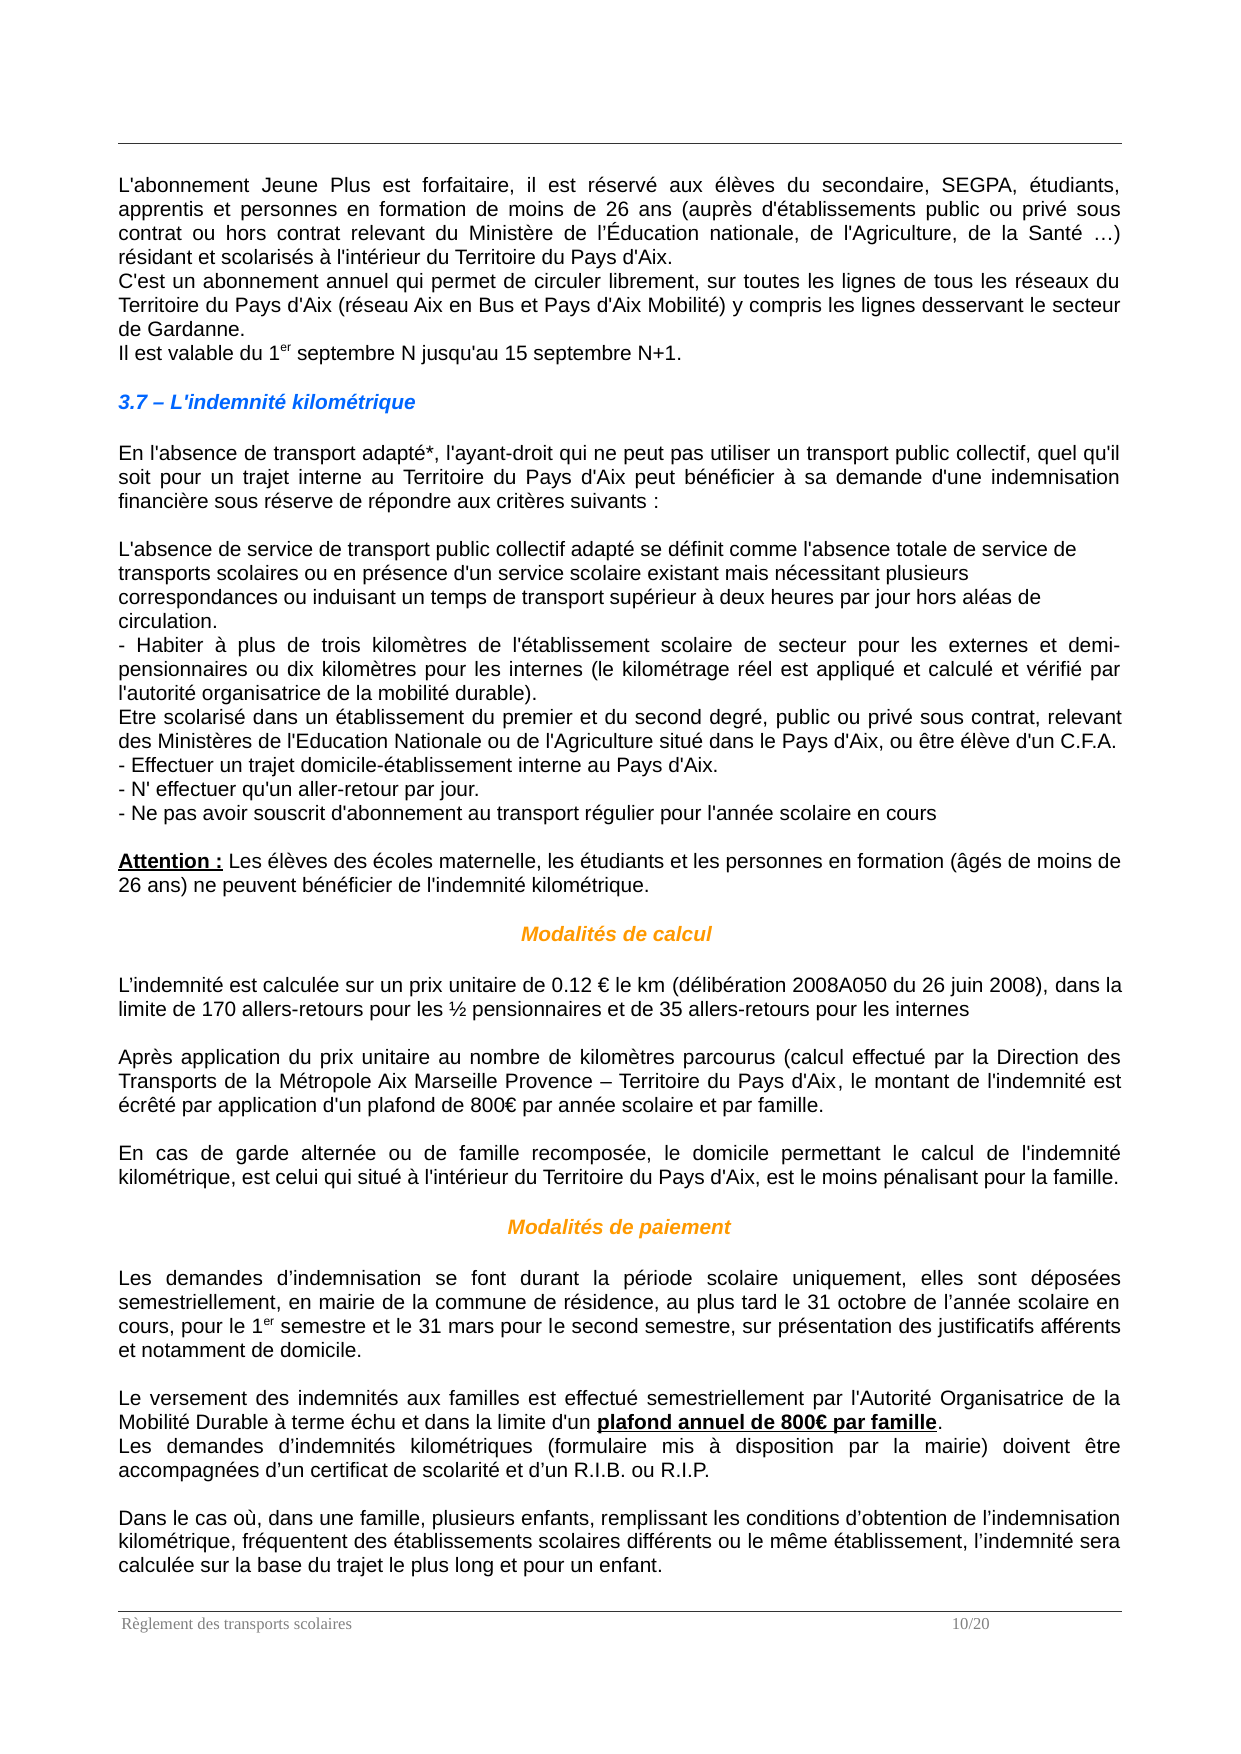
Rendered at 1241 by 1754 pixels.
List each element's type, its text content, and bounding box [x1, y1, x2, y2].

text - Effectuer un trajet domicile-établissement interne au Pays d'Aix. [118, 753, 1122, 777]
text Les demandes d’indemnités kilométriques (formulaire mis à disposition par la mairie) doivent être accompagnées d’un certificat de scolarité et d’un R.I.B. ou R.I.P. [118, 1433, 1122, 1481]
text En l'absence de transport adapté*, l'ayant-droit qui ne peut pas utiliser un transport public collectif, quel qu'il soit pour un trajet interne au Territoire du Pays d'Aix peut bénéficier à sa demande d'une indemnisation financière sous réserve de répondre aux critères suivants : [118, 441, 1122, 513]
text En cas de garde alternée ou de famille recomposée, le domicile permettant le calcul de l'indemnité kilométrique, est celui qui situé à l'intérieur du Territoire du Pays d'Aix, est le moins pénalisant pour la famille. [118, 1141, 1122, 1189]
text Il est valable du 1er septembre N jusqu'au 15 septembre N+1. [118, 340, 1122, 364]
text Attention : Les élèves des écoles maternelle, les étudiants et les personnes en formation (âgés de moins de 26 ans) ne peuvent bénéficier de l'indemnité kilométrique. [118, 848, 1122, 896]
text L'absence de service de transport public collectif adapté se définit comme l'absence totale de service de transports scolaires ou en présence d'un service scolaire existant mais nécessitant plusieurs correspondances ou induisant un temps de transport supérieur à deux heures par jour hors aléas de circulation. [118, 537, 1122, 633]
text Après application du prix unitaire au nombre de kilomètres parcourus (calcul effectué par la Direction des Transports de la Métropole Aix Marseille Provence – Territoire du Pays d'Aix, le montant de l'indemnité est écrêté par application d'un plafond de 800€ par année scolaire et par famille. [118, 1045, 1122, 1117]
text Modalités de calcul [118, 920, 1122, 947]
text Le versement des indemnités aux familles est effectué semestriellement par l'Autorité Organisatrice de la Mobilité Durable à terme échu et dans la limite d'un plafond annuel de 800€ par famille. [118, 1386, 1122, 1433]
text - N' effectuer qu'un aller-retour par jour. [118, 777, 1122, 801]
text L’indemnité est calculée sur un prix unitaire de 0.12 € le km (délibération 2008A050 du 26 juin 2008), dans la limite de 170 allers-retours pour les ½ pensionnaires et de 35 allers-retours pour les internes [118, 973, 1122, 1021]
text 3.7 – L'indemnité kilométrique [118, 388, 1122, 415]
text - Ne pas avoir souscrit d'abonnement au transport régulier pour l'année scolaire en cours [118, 801, 1122, 824]
text Modalités de paiement [118, 1213, 1122, 1239]
text - Habiter à plus de trois kilomètres de l'établissement scolaire de secteur pour les externes et demi-pensionnaires ou dix kilomètres pour les internes (le kilométrage réel est appliqué et calculé et vérifié par l'autorité organisatrice de la mobilité durable). [118, 633, 1122, 705]
text Les demandes d’indemnisation se font durant la période scolaire uniquement, elles sont déposées semestriellement, en mairie de la commune de résidence, au plus tard le 31 octobre de l’année scolaire en cours, pour le 1er semestre et le 31 mars pour le second semestre, sur présentation des justificatifs afférents et notamment de domicile. [118, 1266, 1122, 1362]
text Dans le cas où, dans une famille, plusieurs enfants, remplissant les conditions d’obtention de l’indemnisation kilométrique, fréquentent des établissements scolaires différents ou le même établissement, l’indemnité sera calculée sur la base du trajet le plus long et pour un enfant. [118, 1505, 1122, 1577]
text C'est un abonnement annuel qui permet de circuler librement, sur toutes les lignes de tous les réseaux du Territoire du Pays d'Aix (réseau Aix en Bus et Pays d'Aix Mobilité) y compris les lignes desservant le secteur de Gardanne. [118, 268, 1122, 340]
text Etre scolarisé dans un établissement du premier et du second degré, public ou privé sous contrat, relevant des Ministères de l'Education Nationale ou de l'Agriculture situé dans le Pays d'Aix, ou être élève d'un C.F.A. [118, 705, 1122, 753]
text L'abonnement Jeune Plus est forfaitaire, il est réservé aux élèves du secondaire, SEGPA, étudiants, apprentis et personnes en formation de moins de 26 ans (auprès d'établissements public ou privé sous contrat ou hors contrat relevant du Ministère de l’Éducation nationale, de l'Agriculture, de la Santé …) résidant et scolarisés à l'intérieur du Territoire du Pays d'Aix. [118, 173, 1122, 268]
